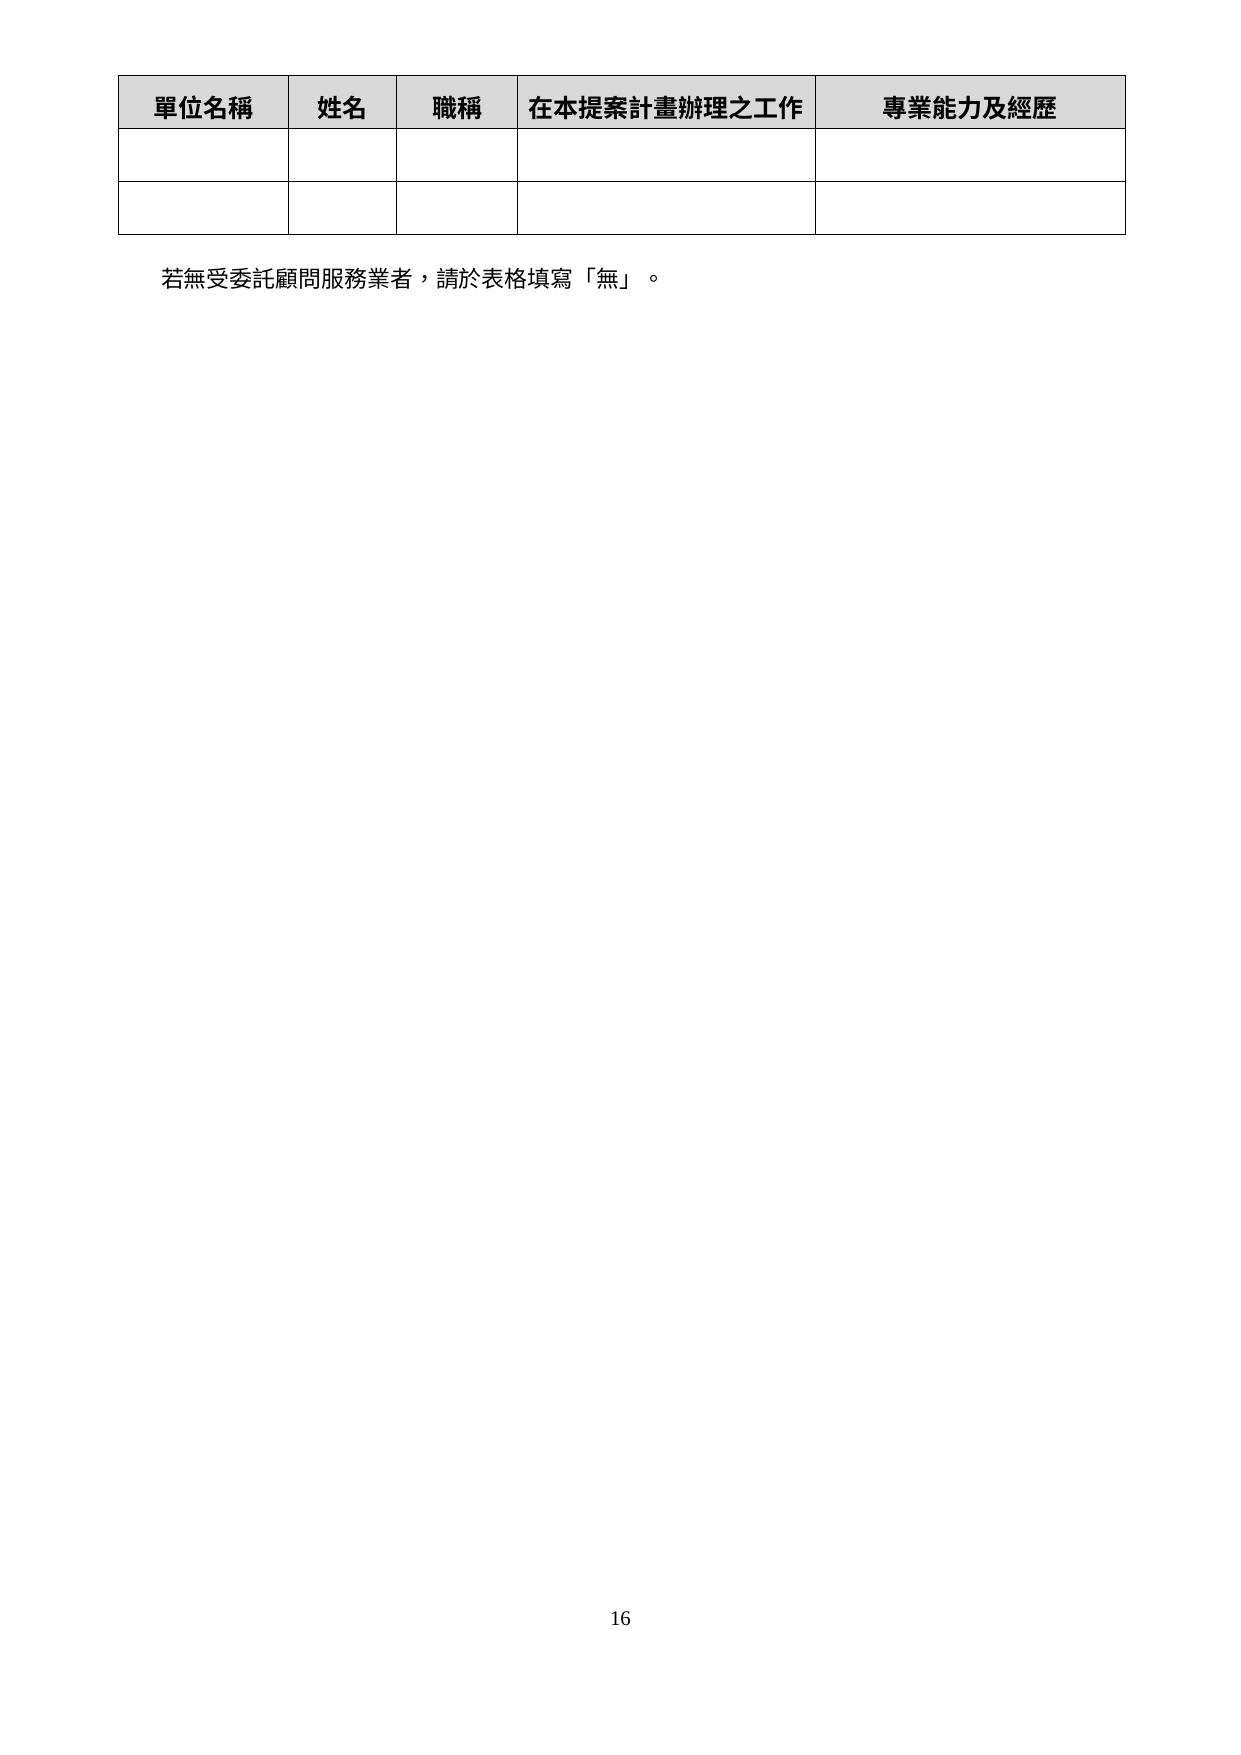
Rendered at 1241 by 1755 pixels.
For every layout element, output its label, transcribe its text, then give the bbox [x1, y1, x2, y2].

table_cell [518, 129, 815, 181]
table_cell [289, 129, 396, 181]
table_cell [289, 182, 396, 234]
table_header 職稱 [397, 76, 517, 128]
table_header 專業能力及經歷 [816, 76, 1125, 128]
table_cell [119, 129, 288, 181]
text 若無受委託顧問服務業者，請於表格填寫「無」。 [161, 235, 1122, 298]
table_cell [397, 182, 517, 234]
table_header 在本提案計畫辦理之工作 [518, 76, 815, 128]
table_cell [816, 129, 1125, 181]
table_cell [397, 129, 517, 181]
table_header 單位名稱 [119, 76, 288, 128]
table_cell [119, 182, 288, 234]
table_header 姓名 [289, 76, 396, 128]
table_cell [518, 182, 815, 234]
table_cell [816, 182, 1125, 234]
